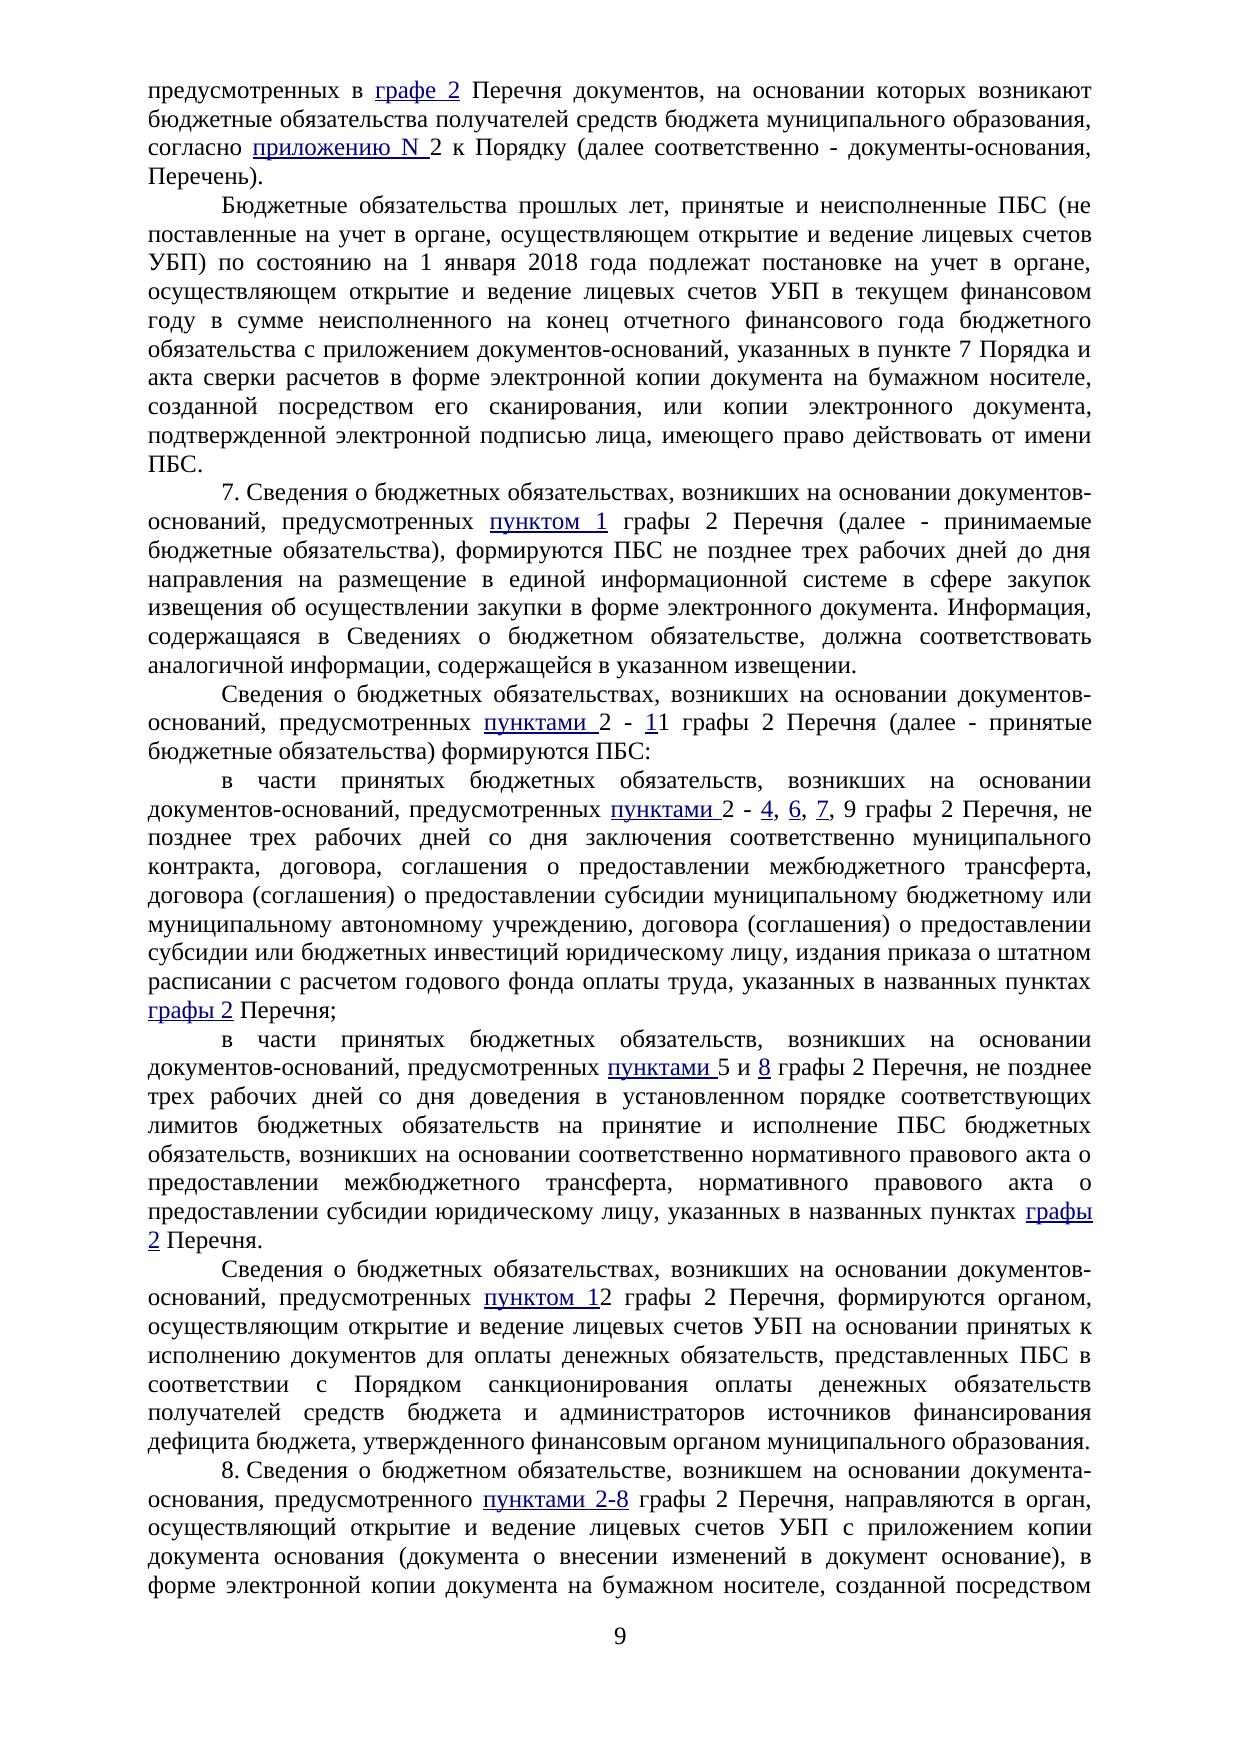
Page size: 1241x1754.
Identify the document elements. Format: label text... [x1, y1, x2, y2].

text в части принятых бюджетных обязательств, возникших на основании документов-оснований, предусмотренных пунктами 2 - 4, 6, 7, 9 графы 2 Перечня, не позднее трех рабочих дней со дня заключения соответственно муниципального контракта, договора, соглашения о предоставлении межбюджетного трансферта, договора (соглашения) о предоставлении субсидии муниципальному бюджетному или муниципальному автономному учреждению, договора (соглашения) о предоставлении субсидии или бюджетных инвестиций юридическому лицу, издания приказа о штатном расписании с расчетом годового фонда оплаты труда, указанных в названных пунктах графы 2 Перечня; [148, 765, 1092, 1024]
text Сведения о бюджетных обязательствах, возникших на основании документов-оснований, предусмотренных пунктом 12 графы 2 Перечня, формируются органом, осуществляющим открытие и ведение лицевых счетов УБП на основании принятых к исполнению документов для оплаты денежных обязательств, представленных ПБС в соответствии с Порядком санкционирования оплаты денежных обязательств получателей средств бюджета и администраторов источников финансирования дефицита бюджета, утвержденного финансовым органом муниципального образования. [148, 1254, 1092, 1455]
text предусмотренных в графе 2 Перечня документов, на основании которых возникают бюджетные обязательства получателей средств бюджета муниципального образования, согласно приложению N 2 к Порядку (далее соответственно - документы-основания, Перечень). [148, 75, 1092, 190]
text Бюджетные обязательства прошлых лет, принятые и неисполненные ПБС (не поставленные на учет в органе, осуществляющем открытие и ведение лицевых счетов УБП) по состоянию на 1 января 2018 года подлежат постановке на учет в органе, осуществляющем открытие и ведение лицевых счетов УБП в текущем финансовом году в сумме неисполненного на конец отчетного финансового года бюджетного обязательства с приложением документов-оснований, указанных в пункте 7 Порядка и акта сверки расчетов в форме электронной копии документа на бумажном носителе, созданной посредством его сканирования, или копии электронного документа, подтвержденной электронной подписью лица, имеющего право действовать от имени ПБС. [148, 190, 1092, 477]
text 7. Сведения о бюджетных обязательствах, возникших на основании документов-оснований, предусмотренных пунктом 1 графы 2 Перечня (далее - принимаемые бюджетные обязательства), формируются ПБС не позднее трех рабочих дней до дня направления на размещение в единой информационной системе в сфере закупок извещения об осуществлении закупки в форме электронного документа. Информация, содержащаяся в Сведениях о бюджетном обязательстве, должна соответствовать аналогичной информации, содержащейся в указанном извещении. [148, 477, 1092, 679]
text в части принятых бюджетных обязательств, возникших на основании документов-оснований, предусмотренных пунктами 5 и 8 графы 2 Перечня, не позднее трех рабочих дней со дня доведения в установленном порядке соответствующих лимитов бюджетных обязательств на принятие и исполнение ПБС бюджетных обязательств, возникших на основании соответственно нормативного правового акта о предоставлении межбюджетного трансферта, нормативного правового акта о предоставлении субсидии юридическому лицу, указанных в названных пунктах графы 2 Перечня. [148, 1024, 1092, 1254]
text Сведения о бюджетных обязательствах, возникших на основании документов-оснований, предусмотренных пунктами 2 - 11 графы 2 Перечня (далее - принятые бюджетные обязательства) формируются ПБС: [148, 679, 1092, 765]
text 8. Сведения о бюджетном обязательстве, возникшем на основании документа-основания, предусмотренного пунктами 2-8 графы 2 Перечня, направляются в орган, осуществляющий открытие и ведение лицевых счетов УБП с приложением копии документа основания (документа о внесении изменений в документ основание), в форме электронной копии документа на бумажном носителе, созданной посредством [148, 1455, 1092, 1599]
